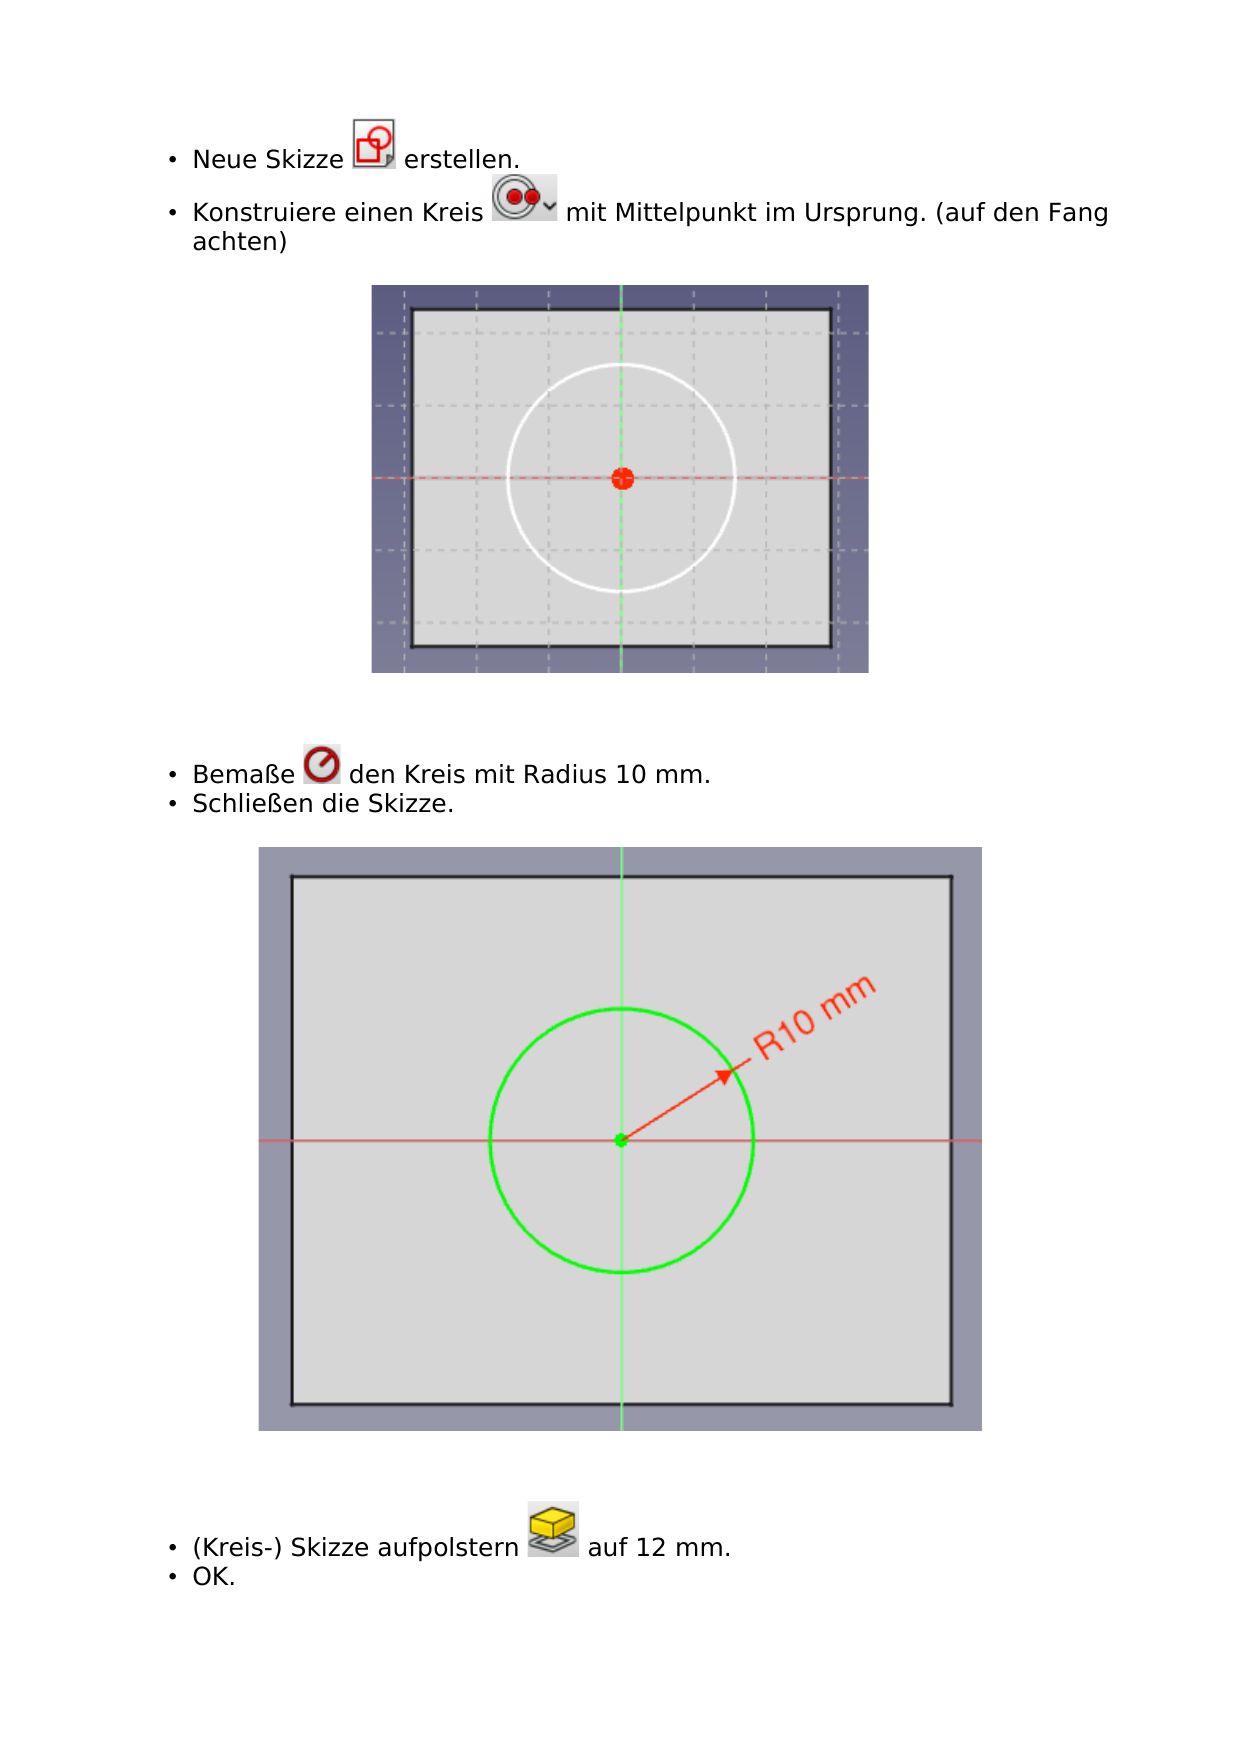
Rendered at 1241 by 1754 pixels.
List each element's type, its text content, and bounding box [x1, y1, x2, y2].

list Bemaße den Kreis mit Radius 10 mm. [177, 744, 1122, 789]
list Konstruiere einen Kreis mit Mittelpunkt im Ursprung. (auf den Fang achten) [177, 174, 1122, 256]
list (Kreis-) Skizze aufpolstern auf 12 mm. [177, 1502, 1122, 1562]
picture [352, 118, 396, 169]
list OK. [177, 1562, 1122, 1592]
picture [303, 744, 341, 784]
picture [527, 1501, 580, 1557]
picture [371, 285, 869, 673]
picture [491, 174, 558, 221]
list Neue Skizze erstellen. [177, 118, 1122, 174]
list Schließen die Skizze. [177, 789, 1122, 818]
picture [258, 847, 982, 1431]
